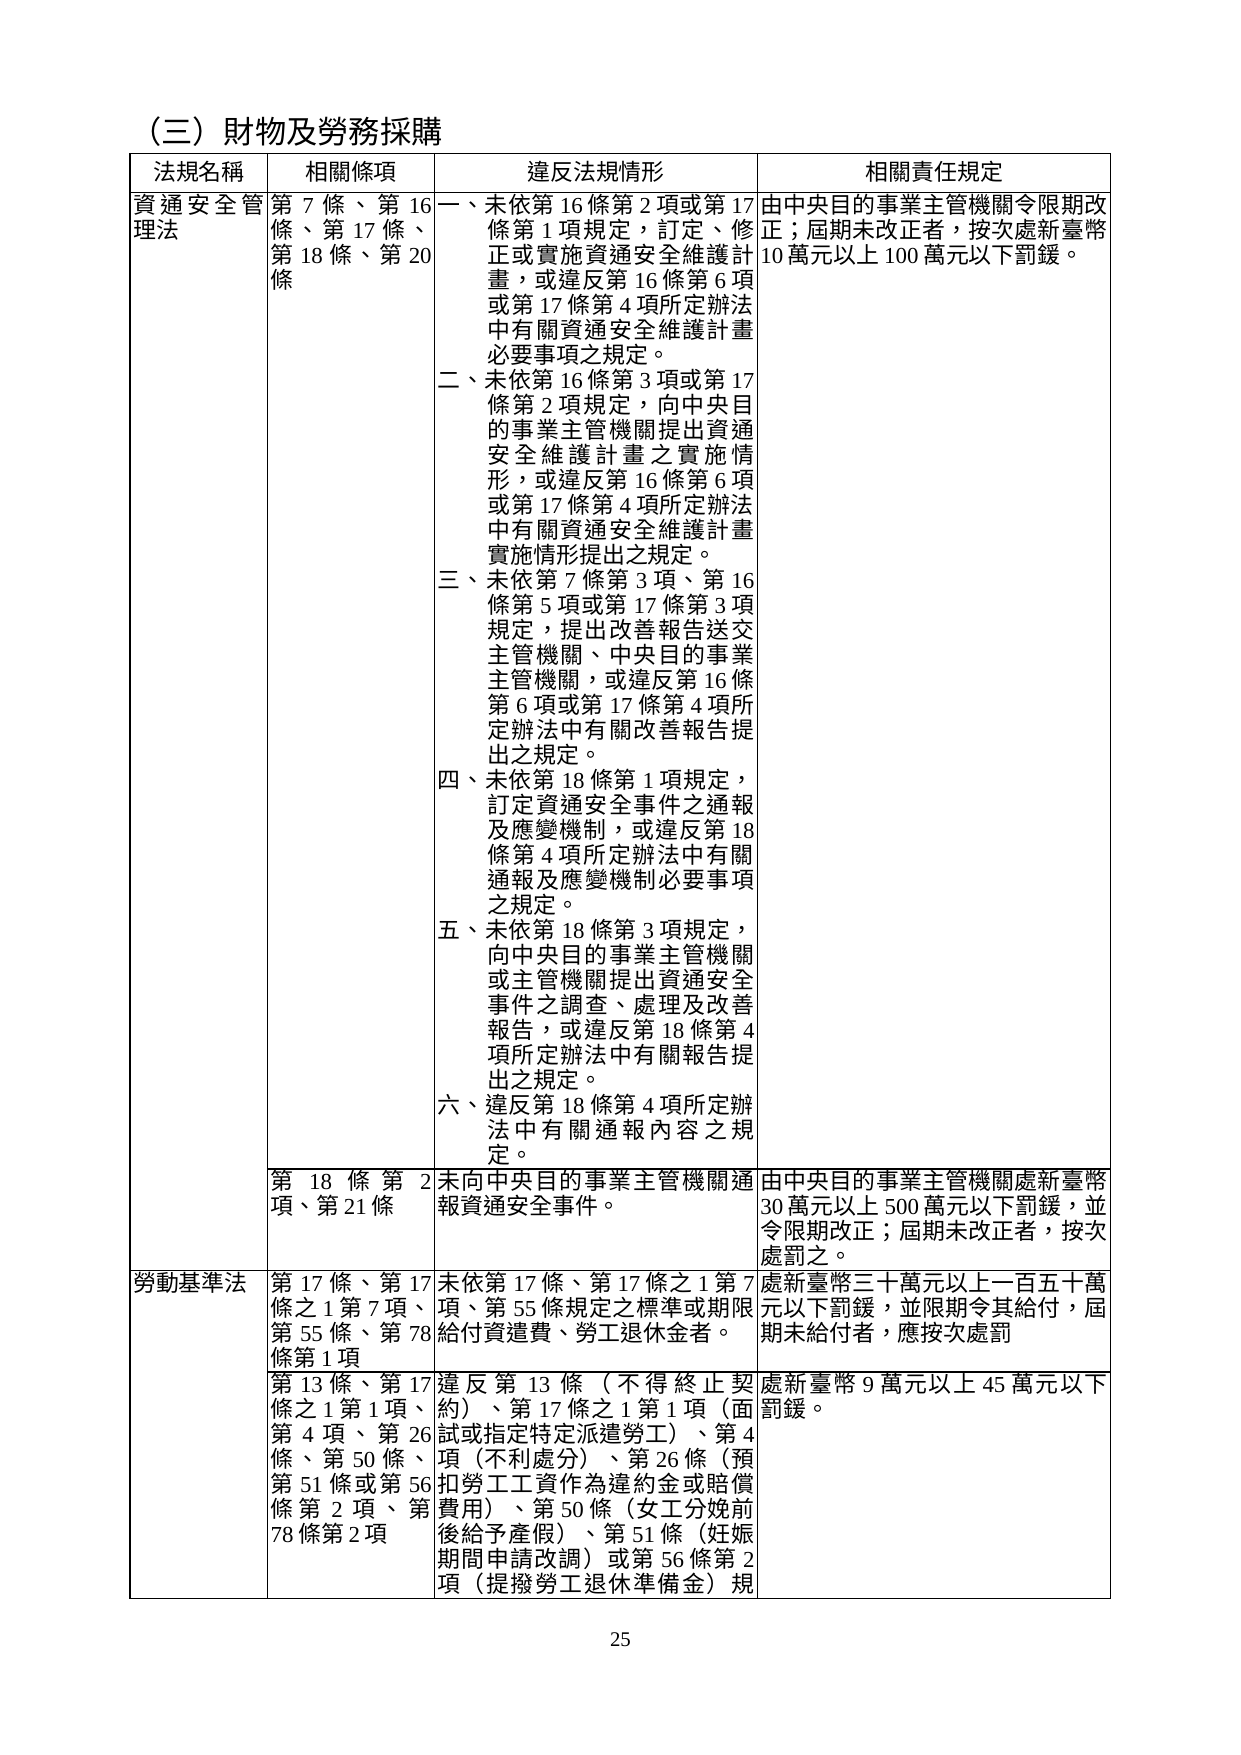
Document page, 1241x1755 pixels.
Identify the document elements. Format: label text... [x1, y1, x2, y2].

table_cell 第7條、第16條、第17條、第18條、第20條 [268, 193, 434, 1168]
table_header 相關責任規定 [758, 154, 1110, 191]
text （三）財物及勞務採購 [130, 108, 1110, 153]
table_header 違反法規情形 [435, 154, 757, 191]
table_cell 處新臺幣三十萬元以上一百五十萬元以下罰鍰，並限期令其給付，屆期未給付者，應按次處罰 [758, 1271, 1110, 1371]
table_cell 未向中央目的事業主管機關通報資通安全事件。 [435, 1170, 757, 1269]
table_header 法規名稱 [131, 154, 267, 191]
table_cell 未依第17條、第17條之1第7項、第55條規定之標準或期限給付資遣費、勞工退休金者。 [435, 1271, 757, 1371]
table_cell 資通安全管理法 [131, 193, 267, 1269]
table_cell 第13條、第17條之1第1項、第4項、第26條、第50條、第51條或第56條第2項、第78條第2項 [268, 1373, 434, 1598]
table_cell 由中央目的事業主管機關處新臺幣30萬元以上500萬元以下罰鍰，並令限期改正；屆期未改正者，按次處罰之。 [758, 1170, 1110, 1269]
table_cell 勞動基準法 [131, 1271, 267, 1598]
table_cell 由中央目的事業主管機關令限期改正；屆期未改正者，按次處新臺幣10萬元以上100萬元以下罰鍰。 [758, 193, 1110, 1168]
table_cell 處新臺幣9萬元以上45萬元以下罰鍰。 [758, 1373, 1110, 1598]
table_cell 一、未依第16條第2項或第17條第1項規定，訂定、修正或實施資通安全維護計畫，或違反第16條第6項或第17條第4項所定辦法中有關資通安全維護計畫必要事項之規定。 二、未依第16條第3項或第17條第2項規定，向中央目的事業主管機關提出資通安全維護計畫之實施情形，或違反第16條第6項或第17條第4項所定辦法中有關資通安全維護計畫實施情形提出之規定。 三、未依第7條第3項、第16條第5項或第17條第3項規定，提出改善報告送交主管機關、中央目的事業主管機關，或違反第16條第6項或第17條第4項所定辦法中有關改善報告提出之規定。 四、未依第18條第1項規定，訂定資通安全事件之通報及應變機制，或違反第18條第4項所定辦法中有關通報及應變機制必要事項之規定。 五、未依第18條第3項規定，向中央目的事業主管機關或主管機關提出資通安全事件之調查、處理及改善報告，或違反第18條第4項所定辦法中有關報告提出之規定。 六、違反第18條第4項所定辦法中有關通報內容之規定。 [435, 193, 757, 1168]
table_cell 第17條、第17條之1第7項、第55條、第78條第1項 [268, 1271, 434, 1371]
table_cell 第18條第2項、第21條 [268, 1170, 434, 1269]
table_cell 違反第13條（不得終止契約）、第17條之1第1項（面試或指定特定派遣勞工）、第4項（不利處分）、第26條（預扣勞工工資作為違約金或賠償費用）、第50條（女工分娩前後給予產假）、第51條（妊娠期間申請改調）或第56條第2項（提撥勞工退休準備金）規 [435, 1373, 757, 1598]
table_header 相關條項 [268, 154, 434, 191]
